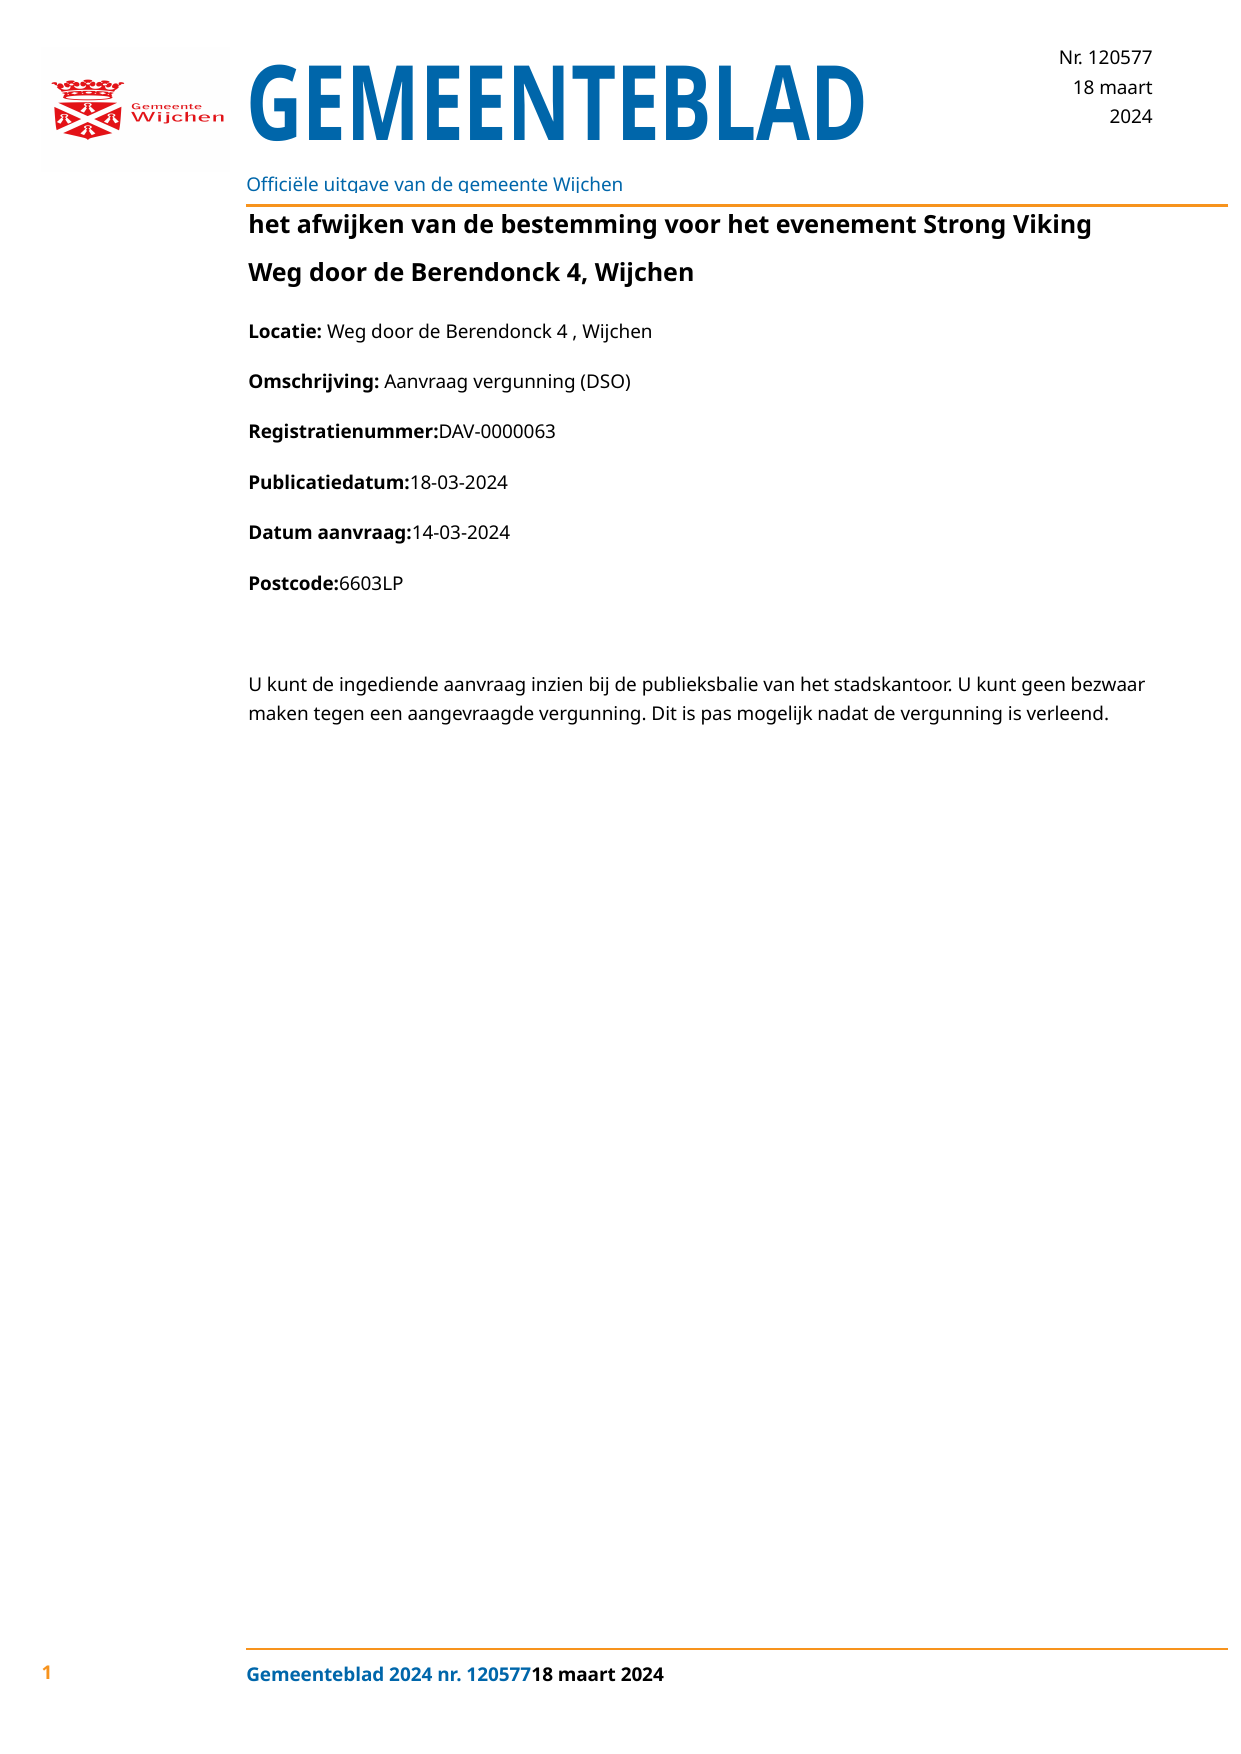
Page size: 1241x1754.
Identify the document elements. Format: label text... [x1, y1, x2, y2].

text het afwijken van de bestemming voor het evenement Strong Viking Weg door de Berendonck 4, Wijchen [248, 207, 1152, 288]
picture [41, 47, 231, 172]
text Omschrijving: Aanvraag vergunning (DSO) [248, 368, 1152, 394]
text Datum aanvraag:14-03-2024 [248, 519, 1152, 545]
text Postcode:6603LP [248, 570, 1152, 596]
text Publicatiedatum:18-03-2024 [248, 469, 1152, 495]
text Locatie: Weg door de Berendonck 4 , Wijchen [248, 318, 1152, 344]
text Registratienummer:DAV-0000063 [248, 419, 1152, 444]
text U kunt de ingediende aanvraag inzien bij de publieksbalie van het stadskantoor. U kunt geen bezwaar maken tegen een aangevraagde vergunning. Dit is pas mogelijk nadat de vergunning is verleend. [248, 671, 1152, 726]
